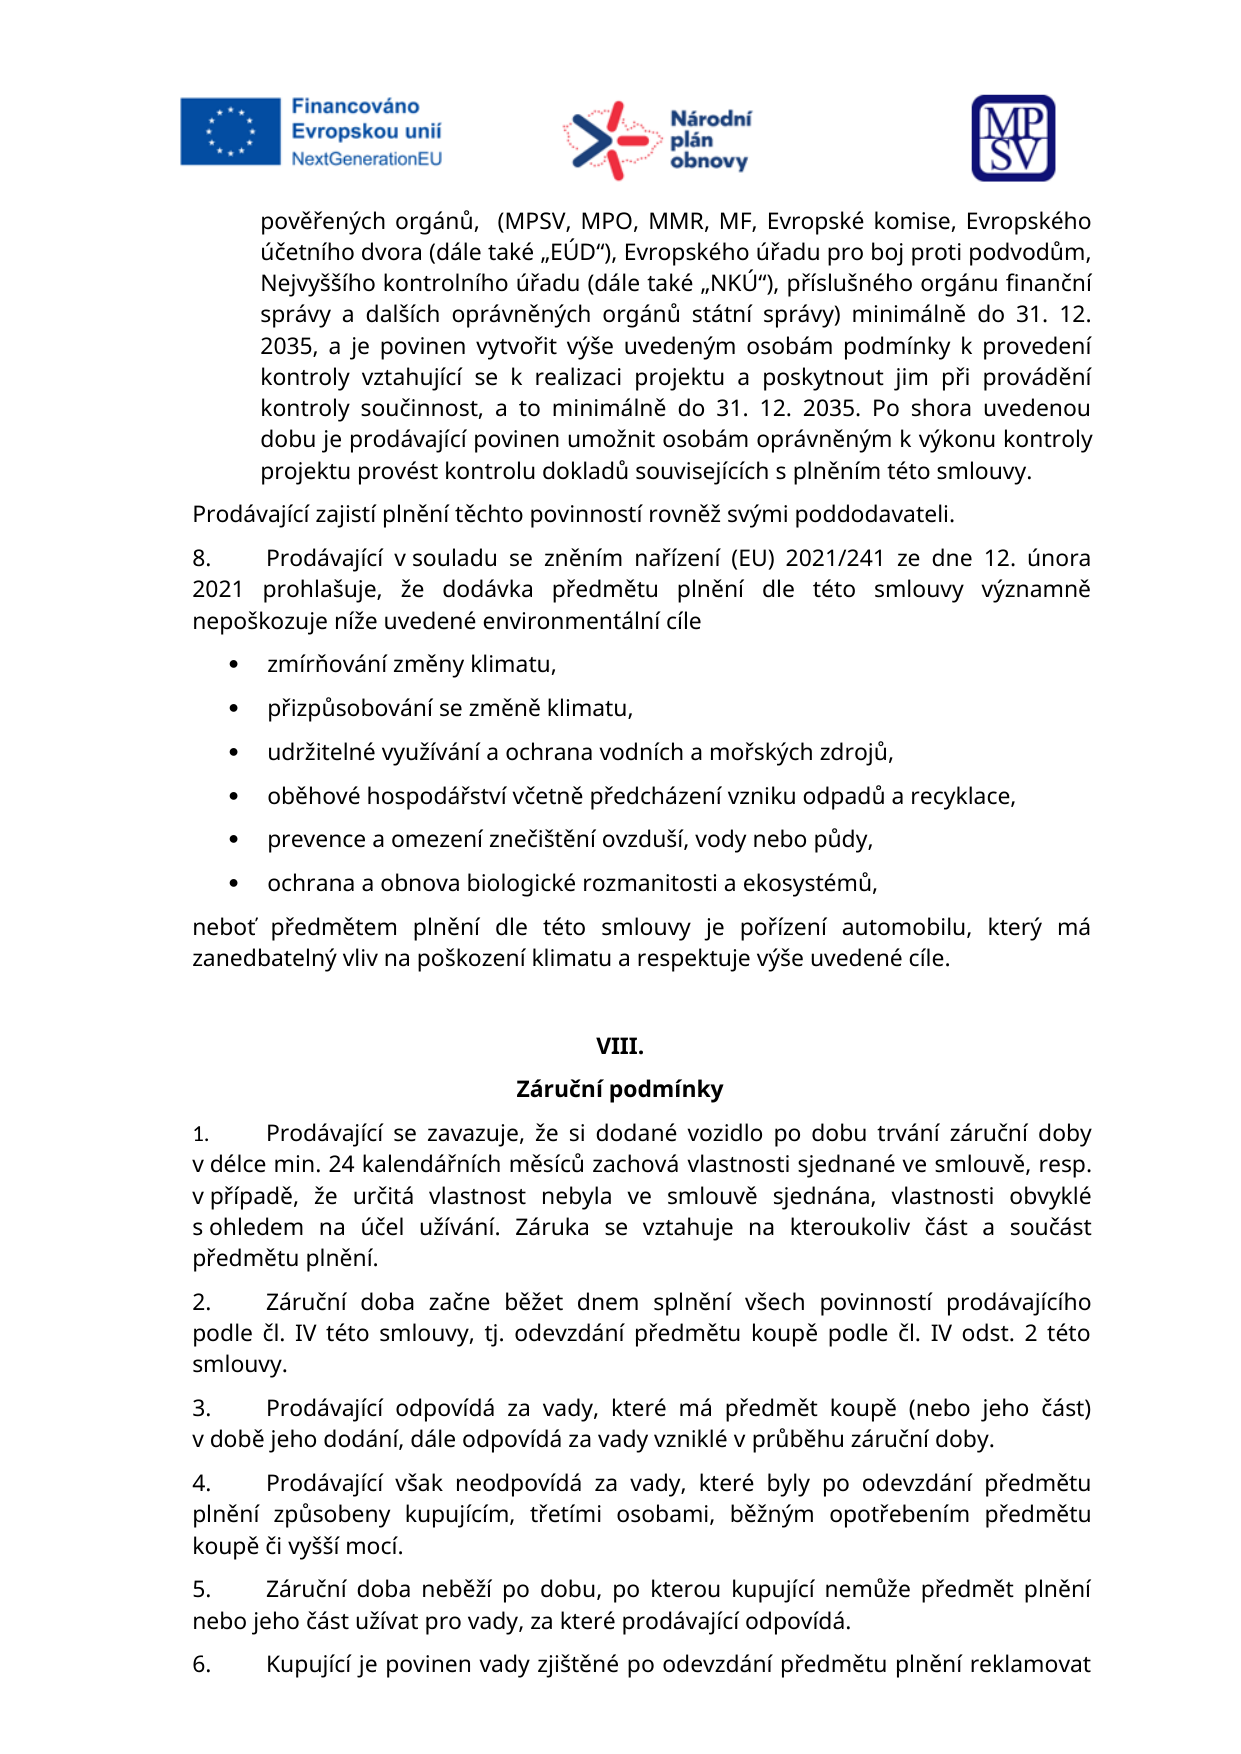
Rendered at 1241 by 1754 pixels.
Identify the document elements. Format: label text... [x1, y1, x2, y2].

list pověřených orgánů, (MPSV, MPO, MMR, MF, Evropské komise, Evropského účetního dvora (dále také „EÚD“), Evropského úřadu pro boj proti podvodům, Nejvyššího kontrolního úřadu (dále také „NKÚ“), příslušného orgánu finanční správy a dalších oprávněných orgánů státní správy) minimálně do 31. 12. 2035, a je povinen vytvořit výše uvedeným osobám podmínky k provedení kontroly vztahující se k realizaci projektu a poskytnout jim při provádění kontroly součinnost, a to minimálně do 31. 12. 2035. Po shora uvedenou dobu je prodávající povinen umožnit osobám oprávněným k výkonu kontroly projektu provést kontrolu dokladů souvisejících s plněním této smlouvy. [223, 205, 1093, 486]
list Prodávající v souladu se zněním nařízení (EU) 2021/241 ze dne 12. února 2021 prohlašuje, že dodávka předmětu plnění dle této smlouvy významně nepoškozuje níže uvedené environmentální cíle [192, 542, 1093, 636]
list Kupující je povinen vady zjištěné po odevzdání předmětu plnění reklamovat [192, 1648, 1093, 1680]
list Prodávající odpovídá za vady, které má předmět koupě (nebo jeho část) v době jeho dodání, dále odpovídá za vady vzniklé v průběhu záruční doby. [192, 1392, 1093, 1455]
list přizpůsobování se změně klimatu, [229, 692, 1093, 723]
text Prodávající zajistí plnění těchto povinností rovněž svými poddodavateli. [192, 498, 1093, 530]
list ochrana a obnova biologické rozmanitosti a ekosystémů, [229, 867, 1093, 898]
text neboť předmětem plnění dle této smlouvy je pořízení automobilu, který má zanedbatelný vliv na poškození klimatu a respektuje výše uvedené cíle. [192, 911, 1093, 973]
list oběhové hospodářství včetně předcházení vzniku odpadů a recyklace, [229, 780, 1093, 811]
list Záruční doba začne běžet dnem splnění všech povinností prodávajícího podle čl. IV této smlouvy, tj. odevzdání předmětu koupě podle čl. IV odst. 2 této smlouvy. [192, 1286, 1093, 1380]
list udržitelné využívání a ochrana vodních a mořských zdrojů, [229, 736, 1093, 767]
text Záruční podmínky [148, 1073, 1093, 1105]
list Záruční doba neběží po dobu, po kterou kupující nemůže předmět plnění nebo jeho část užívat pro vady, za které prodávající odpovídá. [192, 1573, 1093, 1636]
list zmírňování změny klimatu, [229, 648, 1093, 680]
list Prodávající se zavazuje, že si dodané vozidlo po dobu trvání záruční doby v délce min. 24 kalendářních měsíců zachová vlastnosti sjednané ve smlouvě, resp. v případě, že určitá vlastnost nebyla ve smlouvě sjednána, vlastnosti obvyklé s ohledem na účel užívání. Záruka se vztahuje na kteroukoliv část a součást předmětu plnění. [192, 1117, 1093, 1273]
list prevence a omezení znečištění ovzduší, vody nebo půdy, [229, 823, 1093, 855]
list Prodávající však neodpovídá za vady, které byly po odevzdání předmětu plnění způsobeny kupujícím, třetími osobami, běžným opotřebením předmětu koupě či vyšší mocí. [192, 1467, 1093, 1561]
text VIII. [148, 1030, 1093, 1061]
